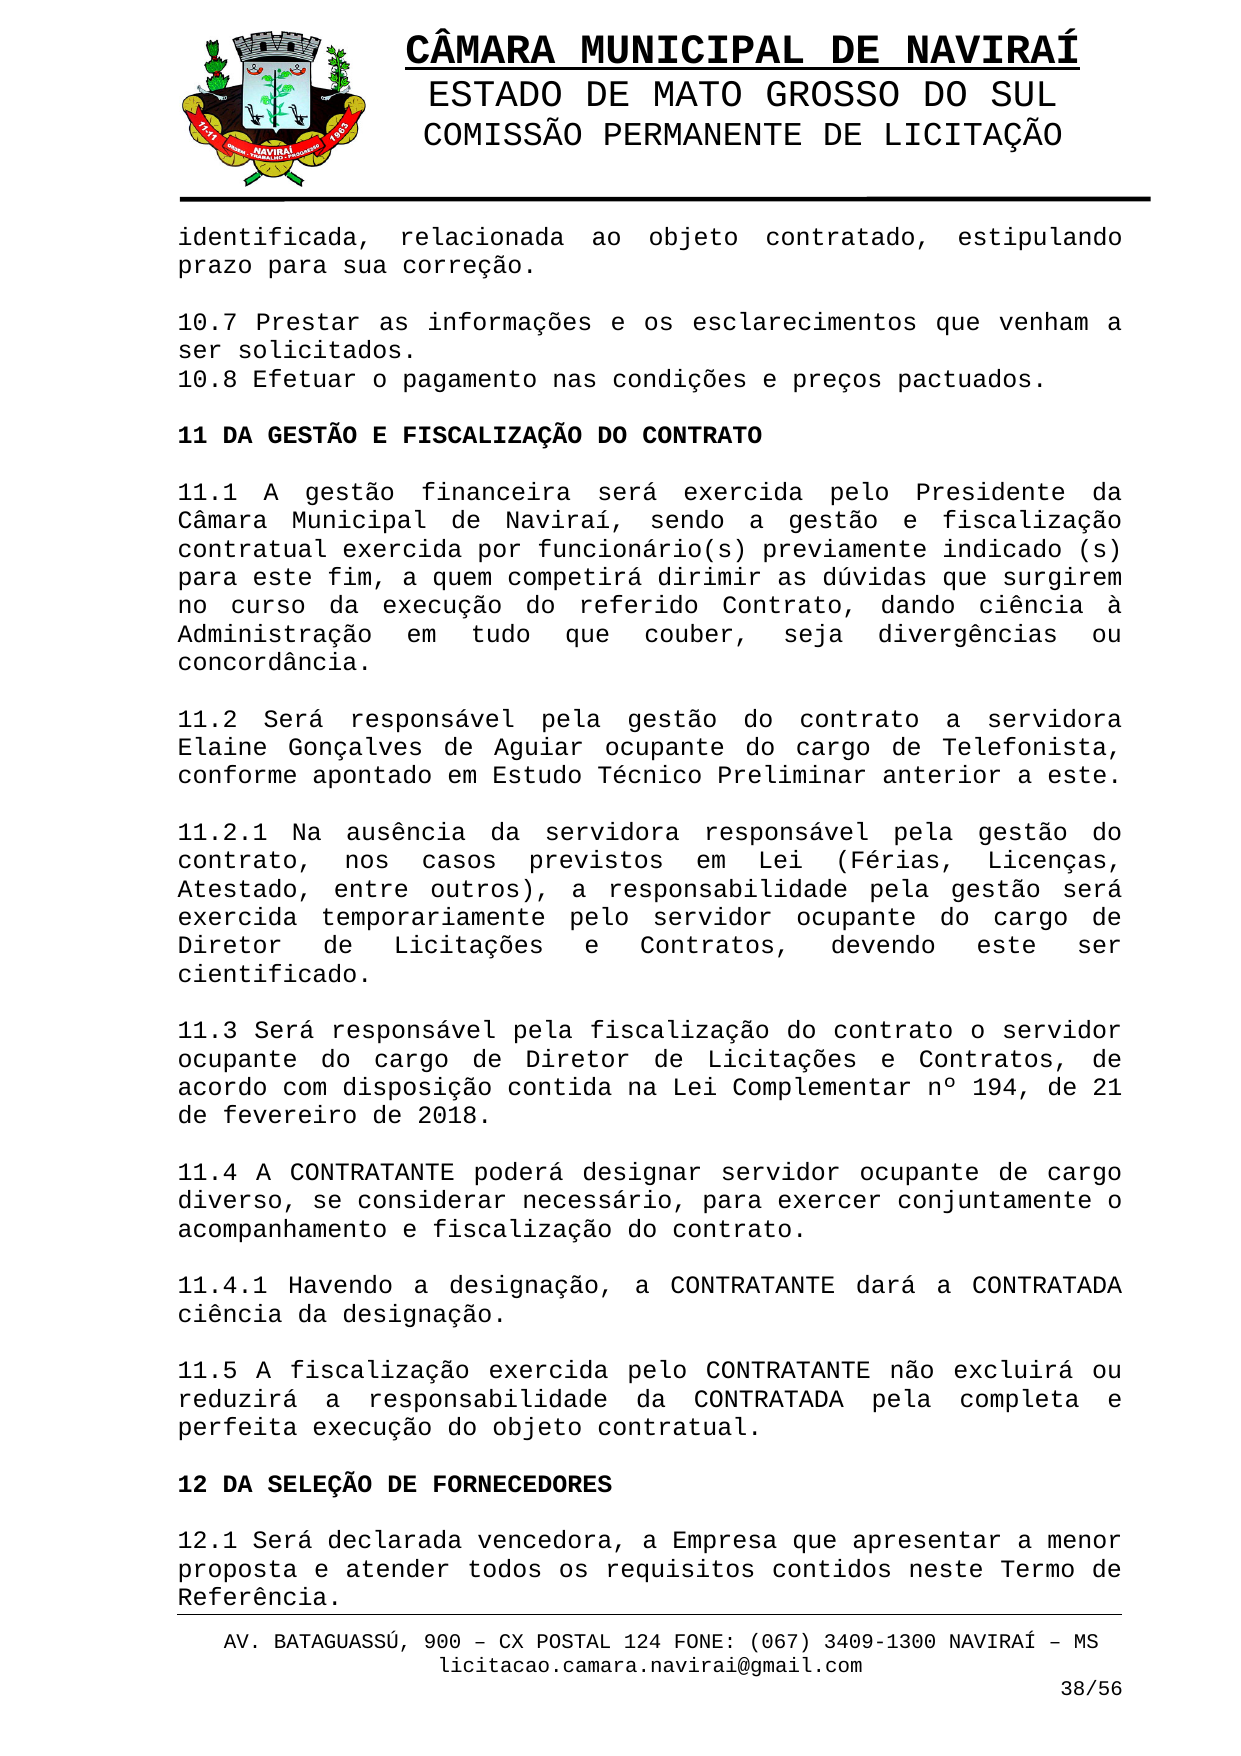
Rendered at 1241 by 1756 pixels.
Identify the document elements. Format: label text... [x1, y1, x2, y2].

text 10.7 Prestar as informações e os esclarecimentos que venham a ser solicitados. [177, 309, 1122, 366]
text 11 DA GESTÃO E FISCALIZAÇÃO DO CONTRATO [177, 423, 1122, 451]
text identificada, relacionada ao objeto contratado, estipulando prazo para sua correção. [177, 224, 1122, 281]
text 11.1 A gestão financeira será exercida pelo Presidente da Câmara Municipal de Naviraí, sendo a gestão e fiscalização contratual exercida por funcionário(s) previamente indicado (s) para este fim, a quem competirá dirimir as dúvidas que surgirem no curso da execução do referido Contrato, dando ciência à Administração em tudo que couber, seja divergências ou concordância. [177, 479, 1122, 678]
text 11.2 Será responsável pela gestão do contrato a servidora Elaine Gonçalves de Aguiar ocupante do cargo de Telefonista, conforme apontado em Estudo Técnico Preliminar anterior a este. [177, 706, 1122, 791]
text 11.2.1 Na ausência da servidora responsável pela gestão do contrato, nos casos previstos em Lei (Férias, Licenças, Atestado, entre outros), a responsabilidade pela gestão será exercida temporariamente pelo servidor ocupante do cargo de Diretor de Licitações e Contratos, devendo este ser cientificado. [177, 819, 1122, 989]
text 12.1 Será declarada vencedora, a Empresa que apresentar a menor proposta e atender todos os requisitos contidos neste Termo de Referência. [177, 1528, 1122, 1613]
text 11.4.1 Havendo a designação, a CONTRATANTE dará a CONTRATADA ciência da designação. [177, 1273, 1122, 1329]
text 11.3 Será responsável pela fiscalização do contrato o servidor ocupante do cargo de Diretor de Licitações e Contratos, de acordo com disposição contida na Lei Complementar nº 194, de 21 de fevereiro de 2018. [177, 1018, 1122, 1131]
text 10.8 Efetuar o pagamento nas condições e preços pactuados. [177, 366, 1122, 394]
text 11.4 A CONTRATANTE poderá designar servidor ocupante de cargo diverso, se considerar necessário, para exercer conjuntamente o acompanhamento e fiscalização do contrato. [177, 1159, 1122, 1244]
text 11.5 A fiscalização exercida pelo CONTRATANTE não excluirá ou reduzirá a responsabilidade da CONTRATADA pela completa e perfeita execução do objeto contratual. [177, 1358, 1122, 1443]
text 12 DA SELEÇÃO DE FORNECEDORES [177, 1471, 1122, 1499]
